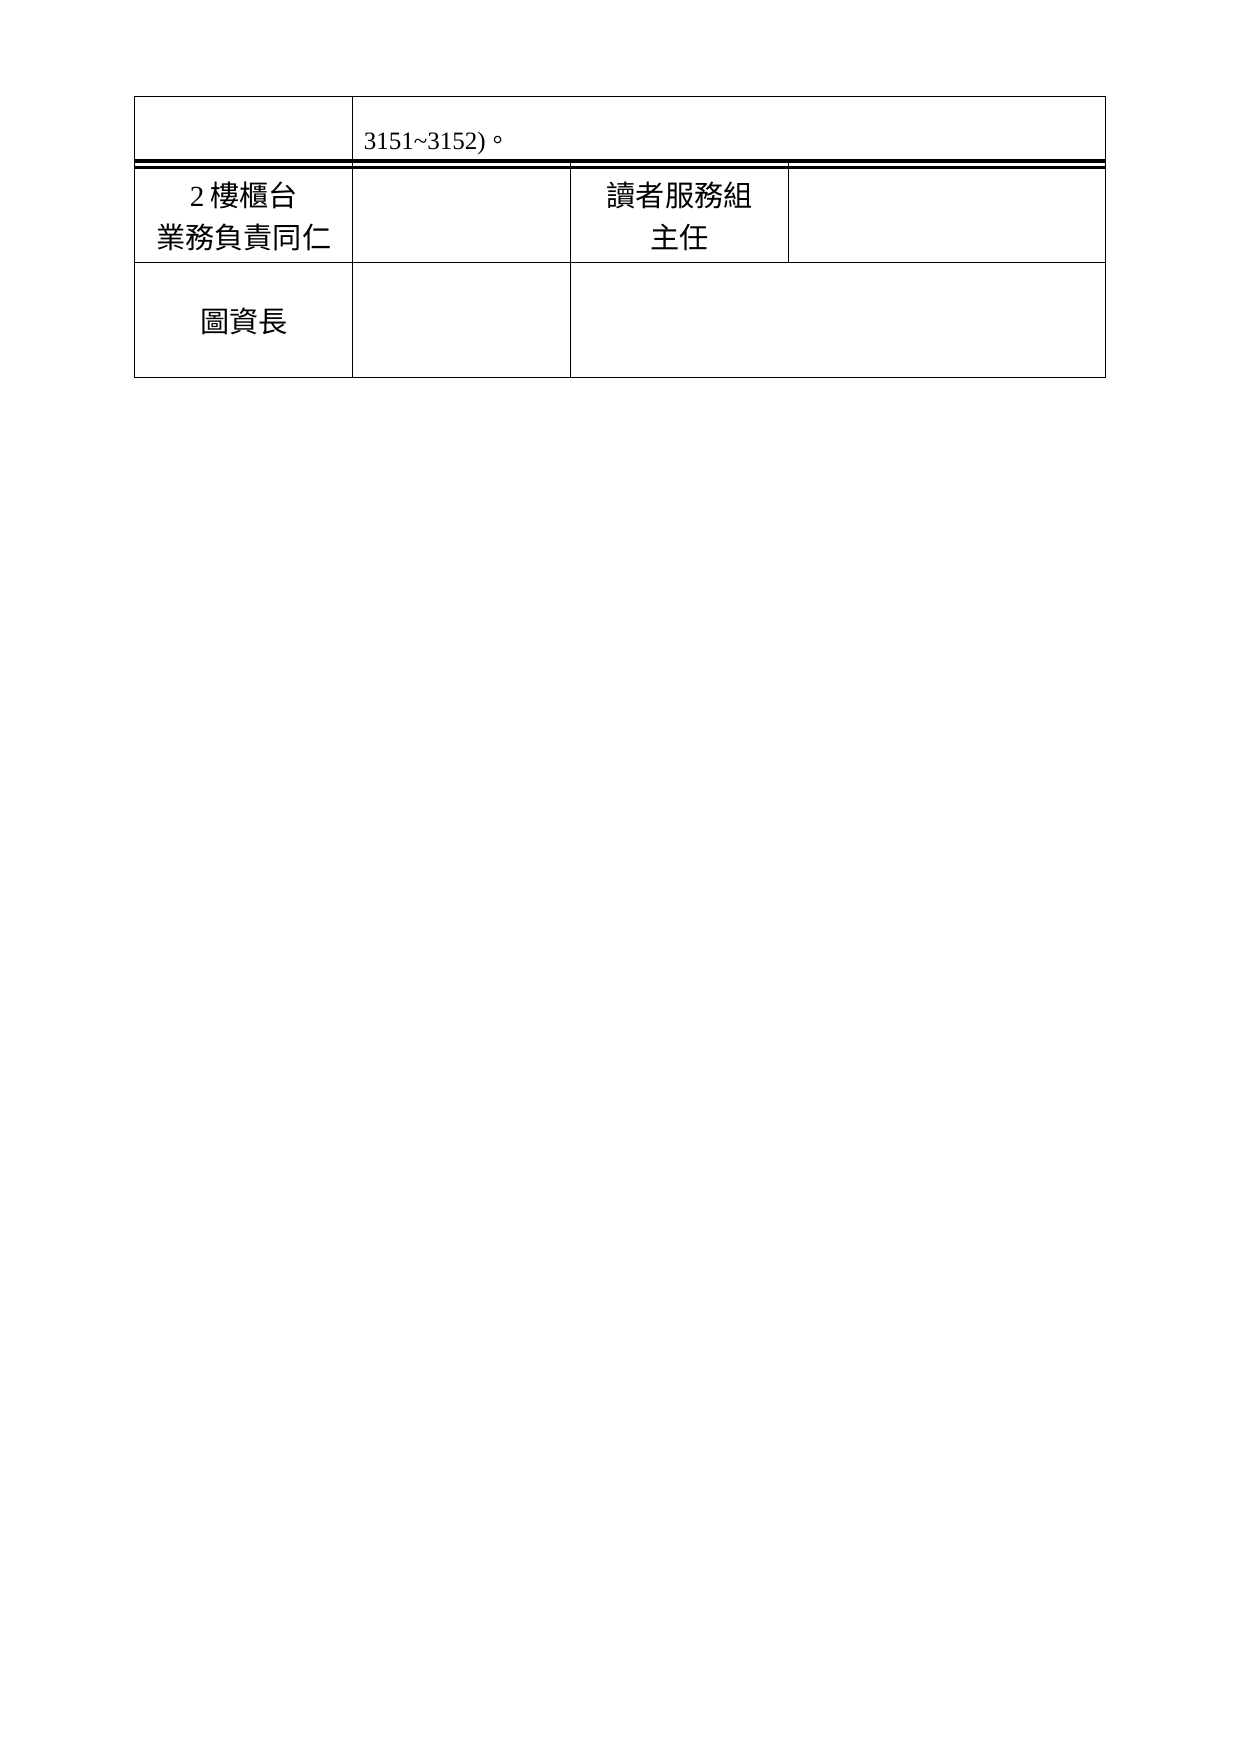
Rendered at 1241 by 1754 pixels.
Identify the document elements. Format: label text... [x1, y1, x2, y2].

table_cell 2樓櫃台 業務負責同仁 [135, 169, 352, 262]
table_cell [353, 169, 570, 262]
table_cell [571, 263, 1105, 377]
table_cell [353, 263, 570, 377]
table_cell 3151~3152)。 [353, 97, 1105, 159]
table_cell [789, 169, 1105, 262]
table_cell 讀者服務組 主任 [571, 169, 788, 262]
table_cell [135, 97, 352, 159]
table_cell 圖資長 [135, 263, 352, 377]
